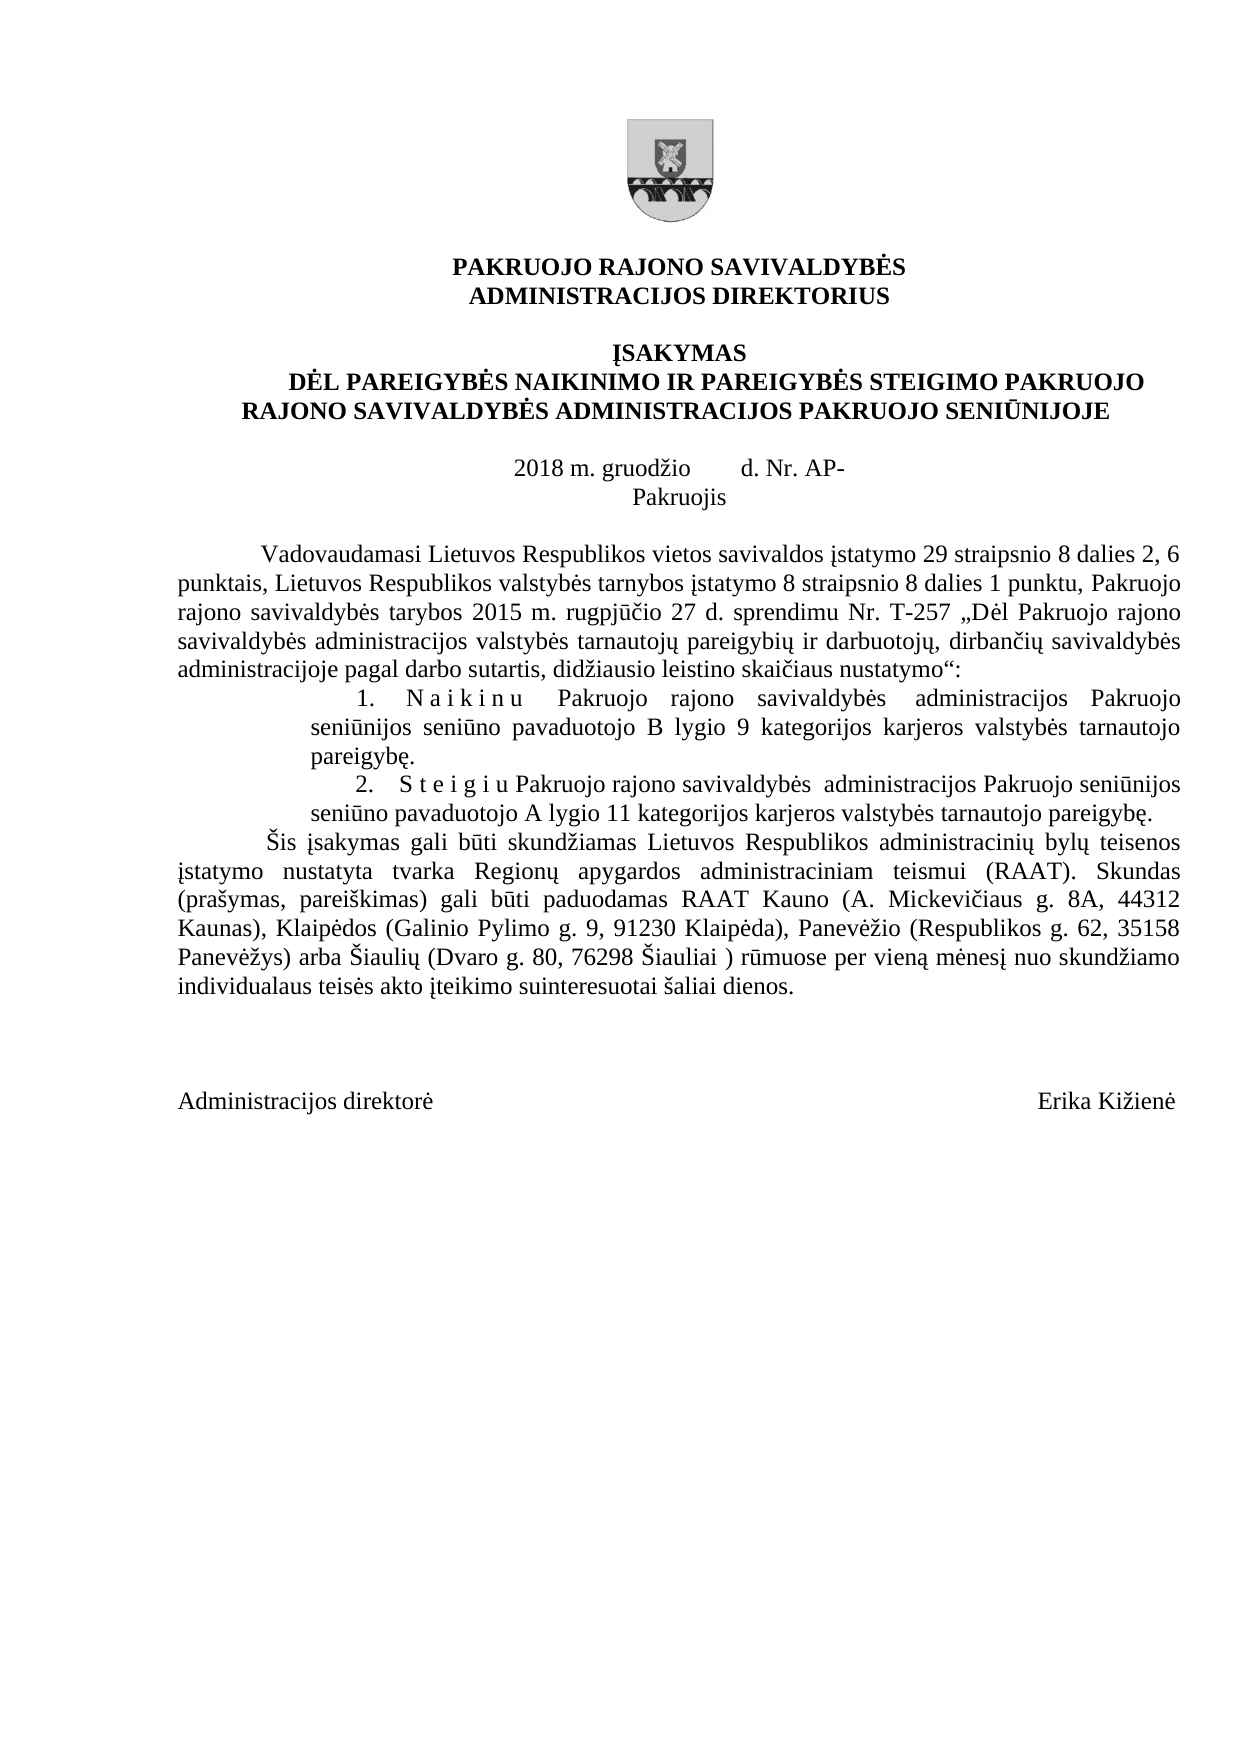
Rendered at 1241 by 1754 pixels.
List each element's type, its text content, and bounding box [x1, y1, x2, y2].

list S t e i g i u Pakruojo rajono savivaldybės administracijos Pakruojo seniūnijos seniūno pavaduotojo A lygio 11 kategorijos karjeros valstybės tarnautojo pareigybę. [267, 769, 1181, 827]
text Šis įsakymas gali būti skundžiamas Lietuvos Respublikos administracinių bylų teisenos įstatymo nustatyta tvarka Regionų apygardos administraciniam teismui (RAAT). Skundas (prašymas, pareiškimas) gali būti paduodamas RAAT Kauno (A. Mickevičiaus g. 8A, 44312 Kaunas), Klaipėdos (Galinio Pylimo g. 9, 91230 Klaipėda), Panevėžio (Respublikos g. 62, 35158 Panevėžys) arba Šiaulių (Dvaro g. 80, 76298 Šiauliai ) rūmuose per vieną mėnesį nuo skundžiamo individualaus teisės akto įteikimo suinteresuotai šaliai dienos. [177, 827, 1181, 999]
text DĖL PAREIGYBĖS NAIKINIMO IR PAREIGYBĖS STEIGIMO PAKRUOJO RAJONO SAVIVALDYBĖS ADMINISTRACIJOS PAKRUOJO SENIŪNIJOJE [177, 367, 1181, 424]
text ĮSAKYMAS [177, 338, 1181, 367]
text PAKRUOJO RAJONO SAVIVALDYBĖS [177, 252, 1181, 281]
text Administracijos direktorė Erika Kižienė [177, 1086, 1181, 1114]
text Pakruojis [177, 482, 1181, 511]
text ADMINISTRACIJOS DIREKTORIUS [177, 281, 1181, 309]
list Naikinu Pakruojo rajono savivaldybės administracijos Pakruojo seniūnijos seniūno pavaduotojo B lygio 9 kategorijos karjeros valstybės tarnautojo pareigybę. [267, 683, 1181, 769]
text 2018 m. gruodžio d. Nr. AP- [177, 453, 1181, 482]
text Vadovaudamasi Lietuvos Respublikos vietos savivaldos įstatymo 29 straipsnio 8 dalies 2, 6 punktais, Lietuvos Respublikos valstybės tarnybos įstatymo 8 straipsnio 8 dalies 1 punktu, Pakruojo rajono savivaldybės tarybos 2015 m. rugpjūčio 27 d. sprendimu Nr. T-257 „Dėl Pakruojo rajono savivaldybės administracijos valstybės tarnautojų pareigybių ir darbuotojų, dirbančių savivaldybės administracijoje pagal darbo sutartis, didžiausio leistino skaičiaus nustatymo“: [177, 539, 1181, 683]
